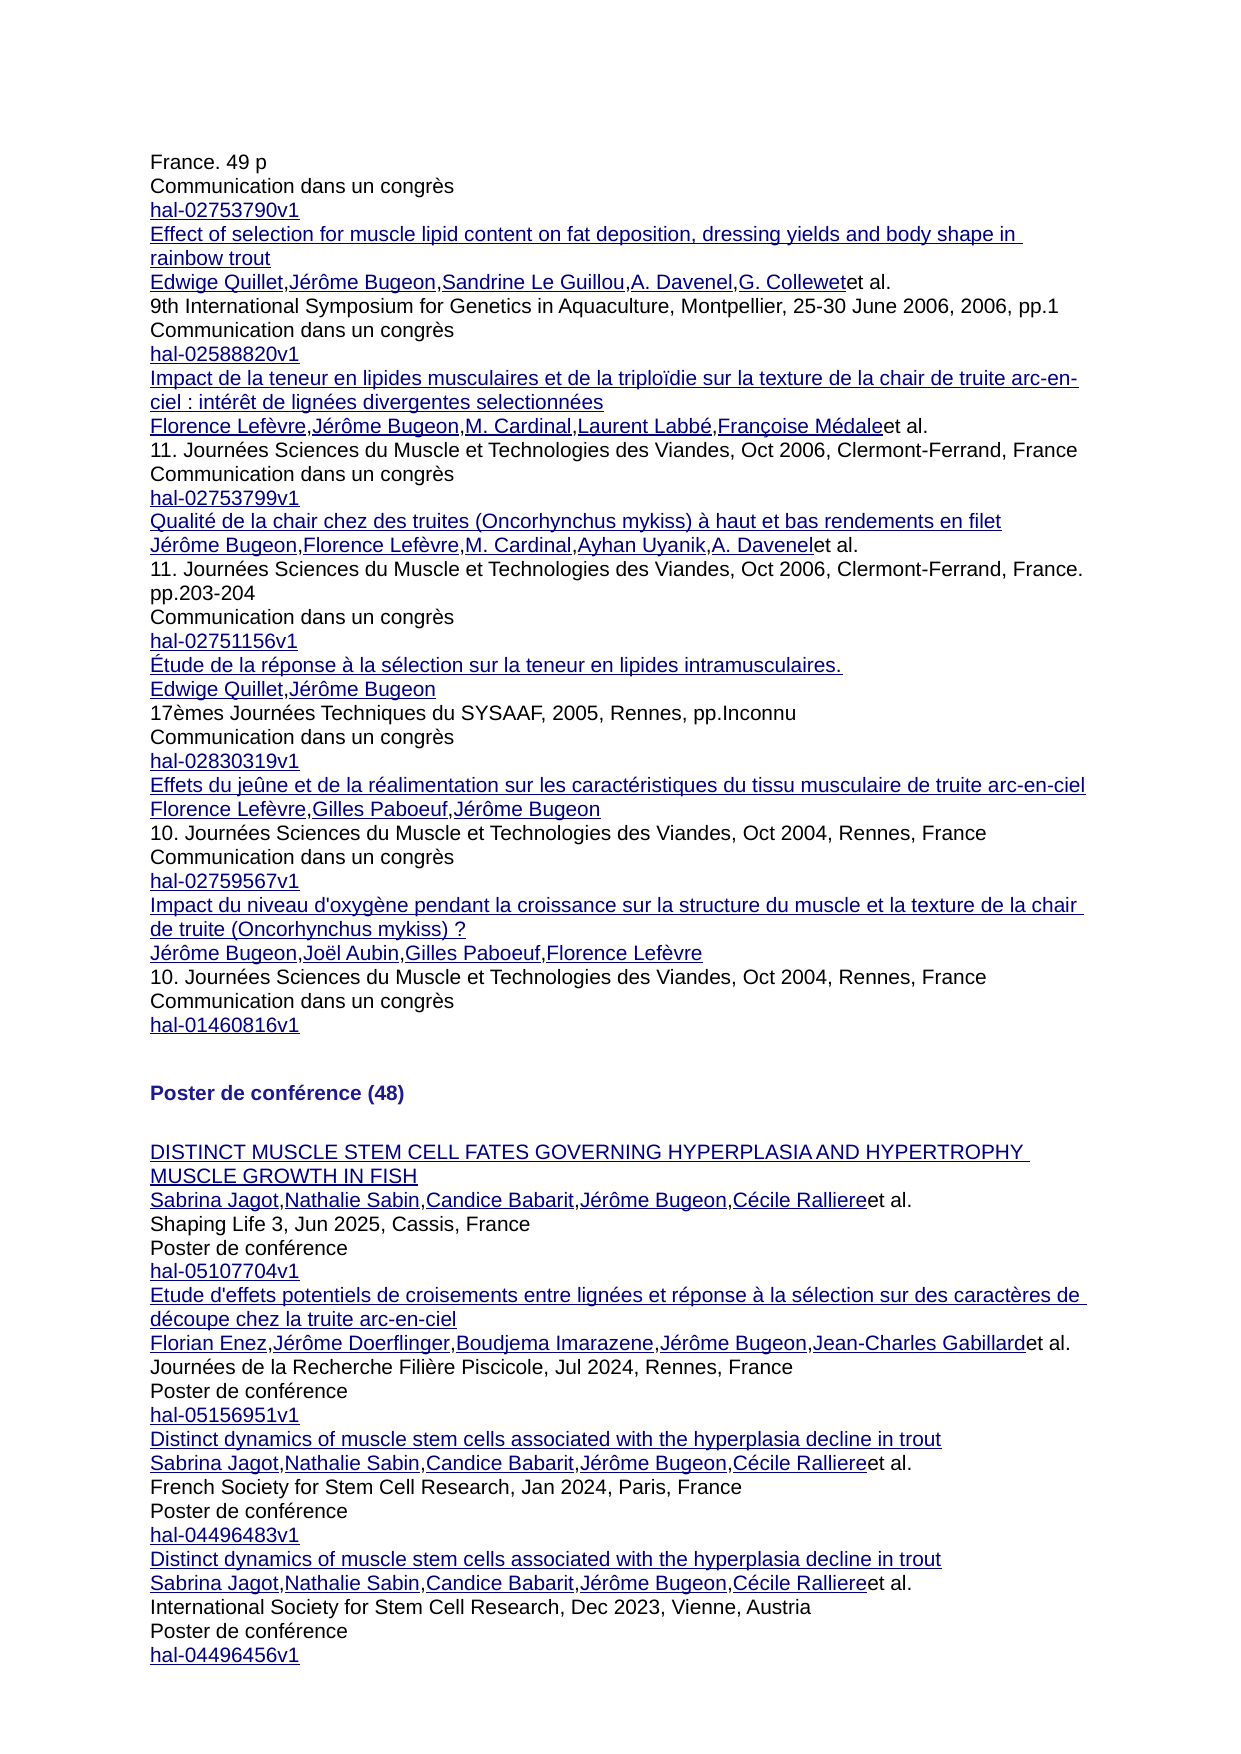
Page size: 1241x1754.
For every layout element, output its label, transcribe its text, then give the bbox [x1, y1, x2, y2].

table_cell Étude de la réponse à la sélection sur la teneur en lipides intramusculaires. Edwige Quillet,Jérôme Bugeon 17èmes Journées Techniques du SYSAAF, 2005, Rennes, pp.Inconnu Communication dans un congrès hal-02830319v1 [150, 653, 1090, 773]
subtitle Poster de conférence (48) [150, 1081, 1090, 1105]
table_cell Etude d'effets potentiels de croisements entre lignées et réponse à la sélection sur des caractères de découpe chez la truite arc-en-ciel Florian Enez,Jérôme Doerflinger,Boudjema Imarazene,Jérôme Bugeon,Jean-Charles Gabillardet al. Journées de la Recherche Filière Piscicole, Jul 2024, Rennes, France Poster de conférence hal-05156951v1 [150, 1283, 1090, 1427]
table_cell Effets du jeûne et de la réalimentation sur les caractéristiques du tissu musculaire de truite arc-en-ciel Florence Lefèvre,Gilles Paboeuf,Jérôme Bugeon 10. Journées Sciences du Muscle et Technologies des Viandes, Oct 2004, Rennes, France Communication dans un congrès hal-02759567v1 [150, 773, 1090, 893]
table_cell Distinct dynamics of muscle stem cells associated with the hyperplasia decline in trout Sabrina Jagot,Nathalie Sabin,Candice Babarit,Jérôme Bugeon,Cécile Ralliereet al. French Society for Stem Cell Research, Jan 2024, Paris, France Poster de conférence hal-04496483v1 [150, 1427, 1090, 1547]
table_cell Distinct dynamics of muscle stem cells associated with the hyperplasia decline in trout Sabrina Jagot,Nathalie Sabin,Candice Babarit,Jérôme Bugeon,Cécile Ralliereet al. International Society for Stem Cell Research, Dec 2023, Vienne, Austria Poster de conférence hal-04496456v1 [150, 1547, 1090, 1667]
table_header DISTINCT MUSCLE STEM CELL FATES GOVERNING HYPERPLASIA AND HYPERTROPHY MUSCLE GROWTH IN FISH Sabrina Jagot,Nathalie Sabin,Candice Babarit,Jérôme Bugeon,Cécile Ralliereet al. Shaping Life 3, Jun 2025, Cassis, France Poster de conférence hal-05107704v1 [150, 1140, 1090, 1283]
table_cell Qualité de la chair chez des truites (Oncorhynchus mykiss) à haut et bas rendements en filet Jérôme Bugeon,Florence Lefèvre,M. Cardinal,Ayhan Uyanik,A. Davenelet al. 11. Journées Sciences du Muscle et Technologies des Viandes, Oct 2006, Clermont-Ferrand, France. pp.203-204 Communication dans un congrès hal-02751156v1 [150, 509, 1090, 653]
table_cell Effect of selection for muscle lipid content on fat deposition, dressing yields and body shape in rainbow trout Edwige Quillet,Jérôme Bugeon,Sandrine Le Guillou,A. Davenel,G. Collewetet al. 9th International Symposium for Genetics in Aquaculture, Montpellier, 25-30 June 2006, 2006, pp.1 Communication dans un congrès hal-02588820v1 [150, 222, 1090, 366]
table_cell Impact de la teneur en lipides musculaires et de la triploïdie sur la texture de la chair de truite arc-en-ciel : intérêt de lignées divergentes selectionnées Florence Lefèvre,Jérôme Bugeon,M. Cardinal,Laurent Labbé,Françoise Médaleet al. 11. Journées Sciences du Muscle et Technologies des Viandes, Oct 2006, Clermont-Ferrand, France Communication dans un congrès hal-02753799v1 [150, 366, 1090, 509]
table_cell Impact du niveau d'oxygène pendant la croissance sur la structure du muscle et la texture de la chair de truite (Oncorhynchus mykiss) ? Jérôme Bugeon,Joël Aubin,Gilles Paboeuf,Florence Lefèvre 10. Journées Sciences du Muscle et Technologies des Viandes, Oct 2004, Rennes, France Communication dans un congrès hal-01460816v1 [150, 893, 1090, 1036]
table_cell France. 49 p Communication dans un congrès hal-02753790v1 [150, 150, 1090, 222]
